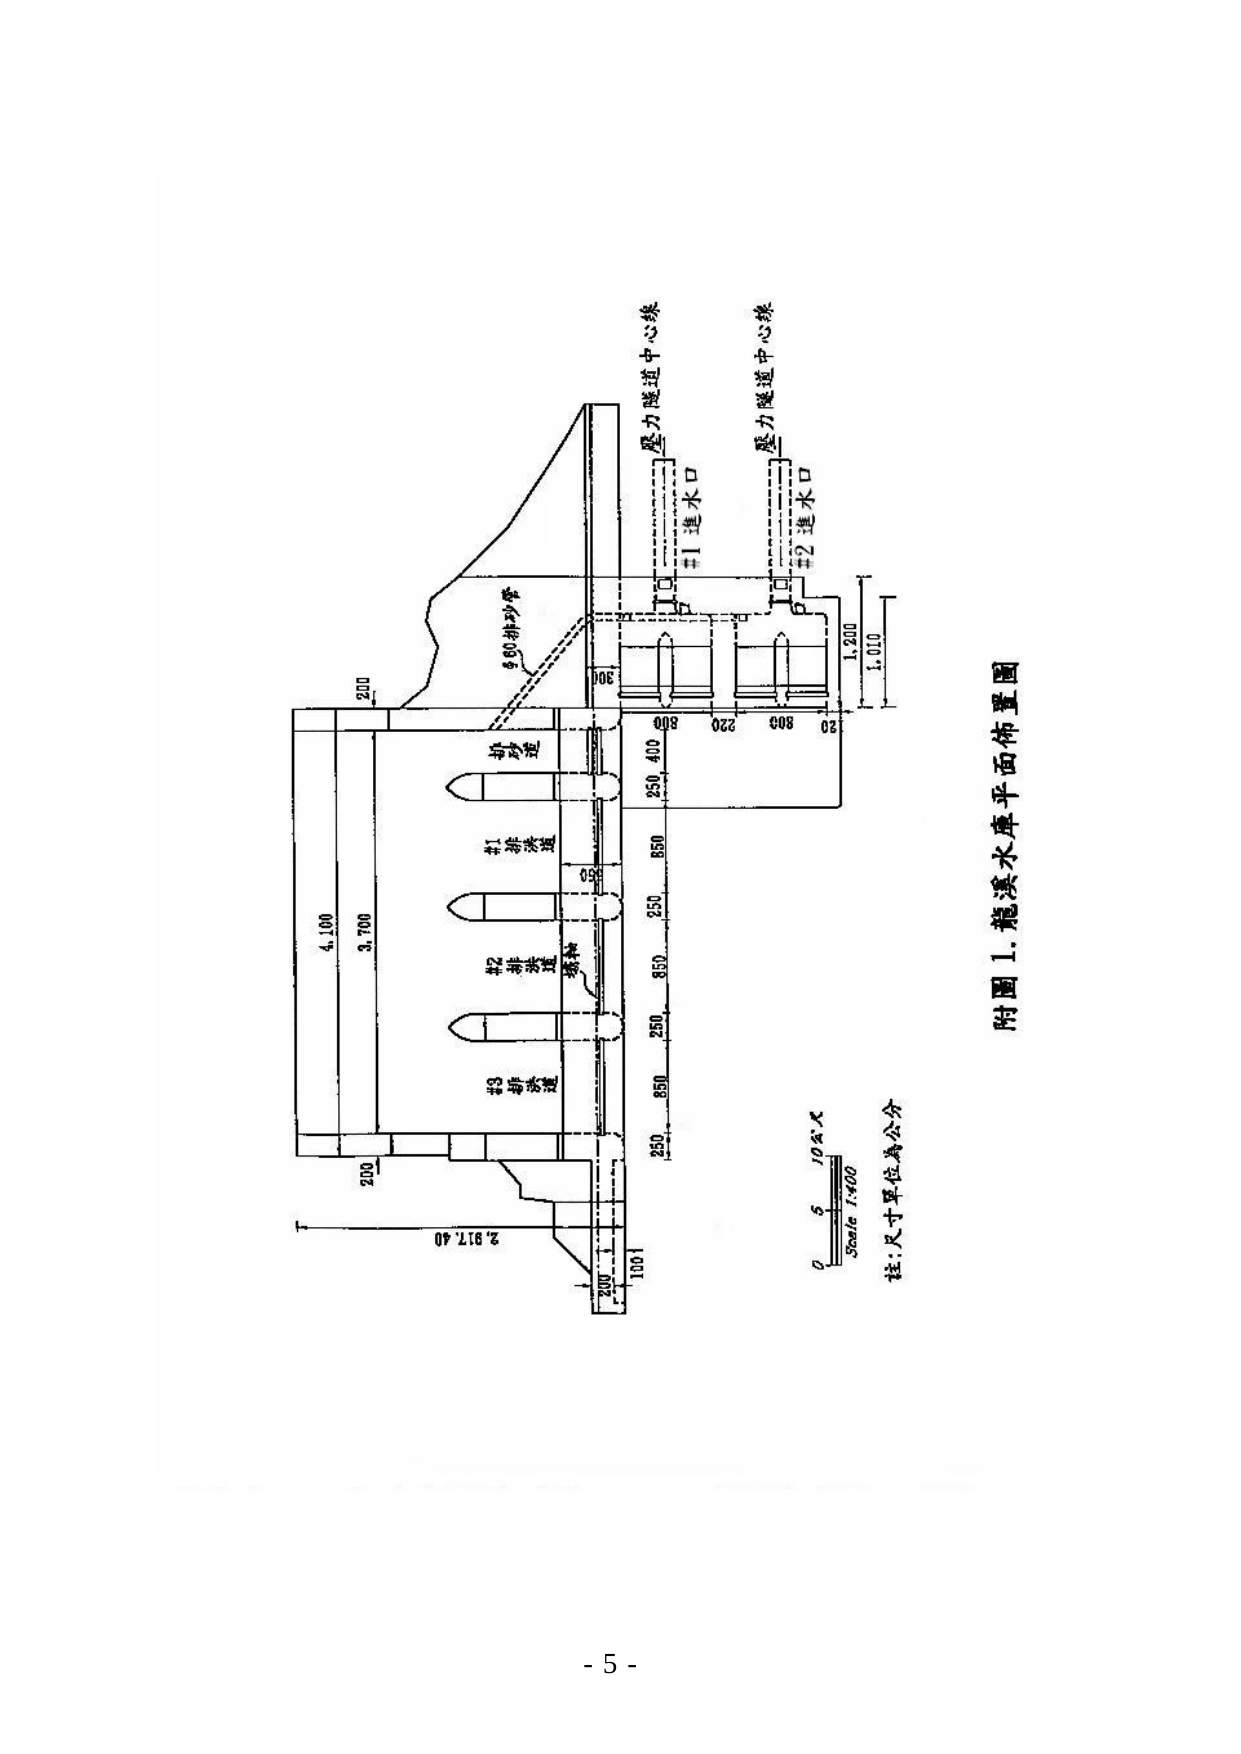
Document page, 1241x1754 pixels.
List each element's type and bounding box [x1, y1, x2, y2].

picture [155, 175, 1085, 1493]
